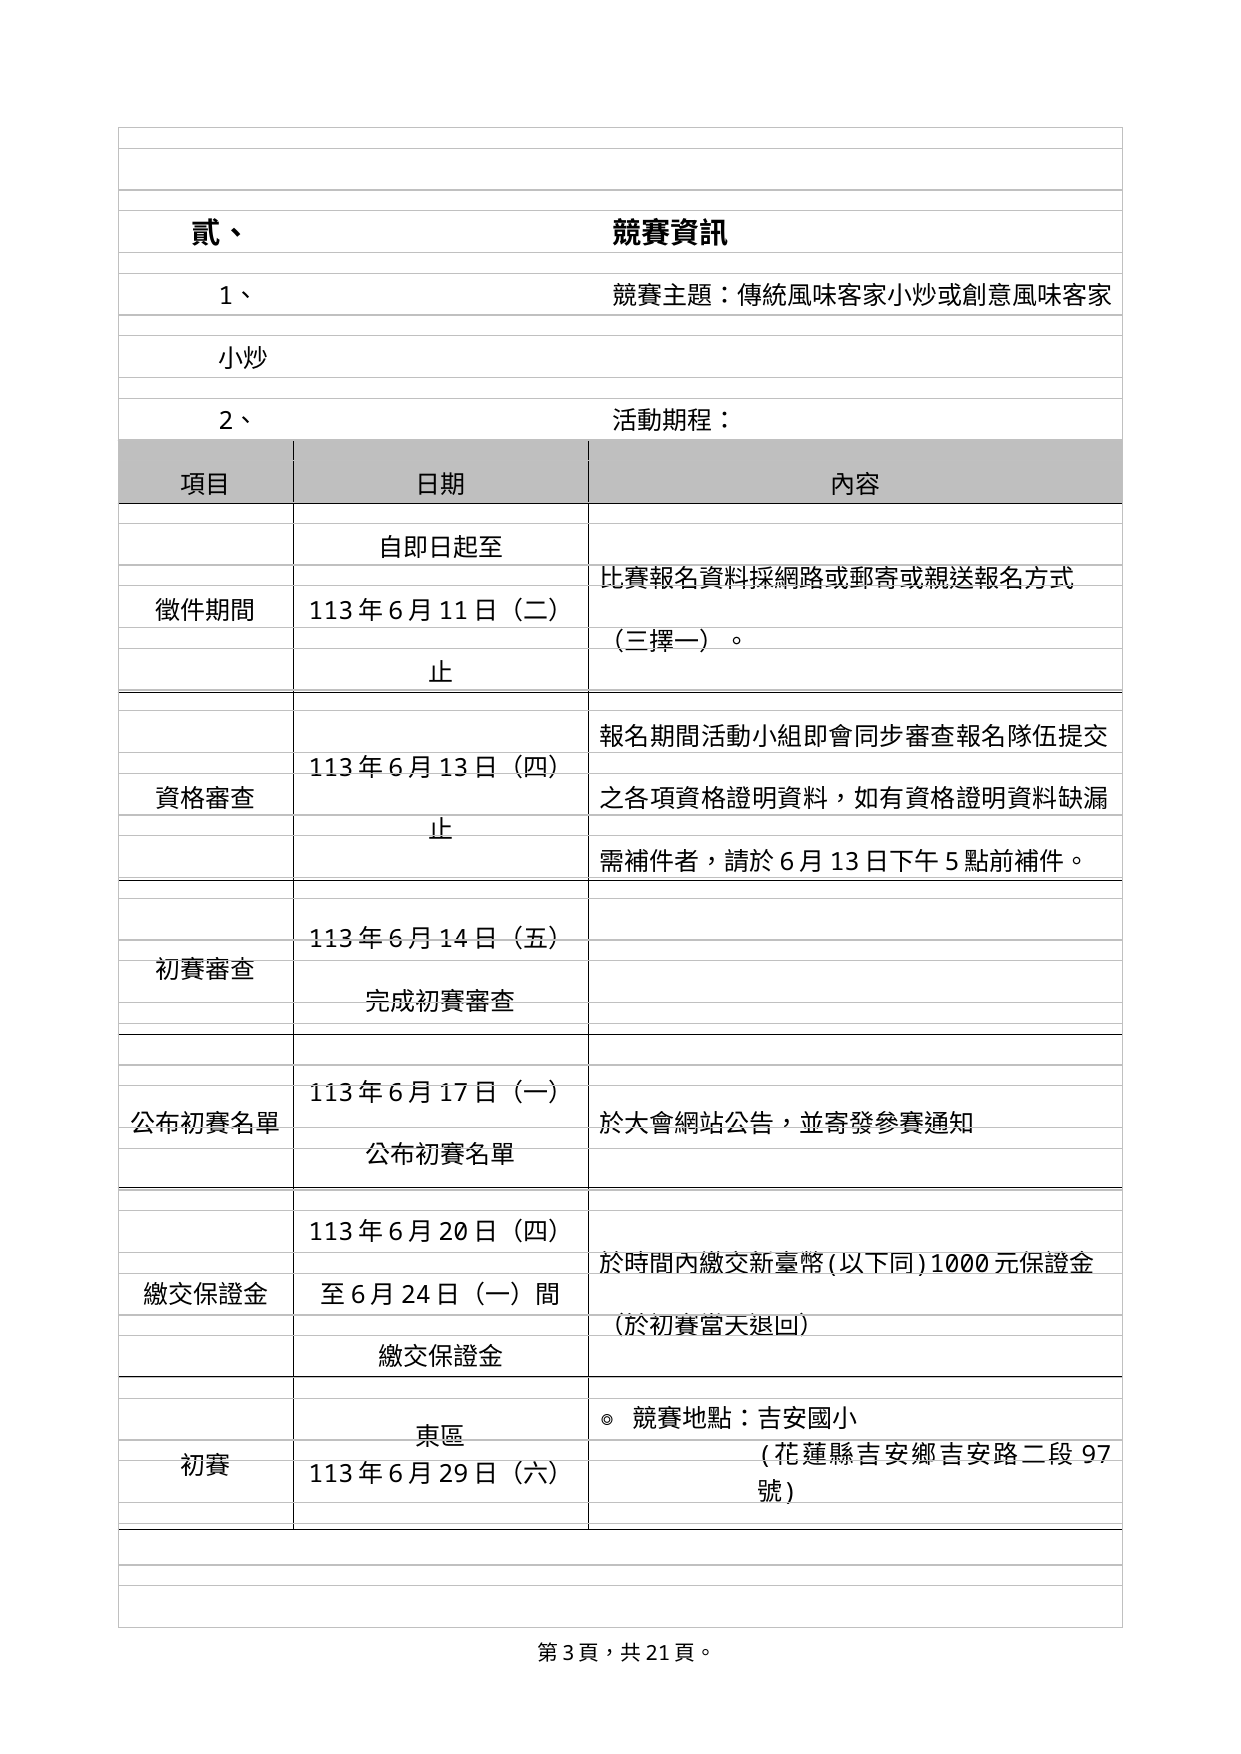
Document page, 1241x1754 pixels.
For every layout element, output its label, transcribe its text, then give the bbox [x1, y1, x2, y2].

table_header [294, 441, 588, 460]
table_cell [119, 649, 293, 689]
table_header 項目 [119, 461, 293, 502]
table_cell 於大會網站公告，並寄發參賽通知 [589, 1035, 1122, 1064]
table_cell [294, 566, 588, 585]
table_cell 於時間內繳交新臺幣(以下同)1000元保證金 （於初賽當天退回） [671, 1316, 735, 1335]
table_cell [119, 628, 293, 648]
table_cell 公布初賽名單 [119, 1149, 293, 1187]
table_cell 113年6月17日（一） 公布初賽名單 [294, 1086, 588, 1127]
table_cell 比賽報名資料採網路或郵寄或親送報名方式 （三擇一）。 [685, 566, 714, 585]
table_cell [119, 711, 293, 752]
table_header [589, 441, 1122, 460]
table_cell 之各項資格證明資料，如有資格證明資料缺漏 [589, 774, 1122, 814]
table_cell [589, 753, 1122, 773]
table_cell 東區 113年6月29日（六） [294, 1524, 588, 1529]
table_cell 東區 113年6月29日（六） [294, 1399, 588, 1439]
table_header 日期 [294, 461, 588, 502]
table_cell [119, 566, 293, 585]
table_cell 公布初賽名單 [119, 1128, 293, 1148]
table_cell 東區 113年6月29日（六） [294, 1378, 588, 1398]
table_cell 比賽報名資料採網路或郵寄或親送報名方式 （三擇一）。 [1065, 566, 1122, 585]
table_cell 於時間內繳交新臺幣(以下同)1000元保證金 （於初賽當天退回） [589, 1336, 1122, 1376]
table_cell 113年6月17日（一） 公布初賽名單 [294, 1128, 588, 1148]
table_cell [119, 1253, 293, 1273]
table_cell 於大會網站公告，並寄發參賽通知 [589, 1149, 1122, 1187]
table_cell [294, 1316, 588, 1335]
list [218, 378, 1122, 398]
table_cell 繳交保證金 [294, 1336, 588, 1376]
table_cell [119, 1316, 293, 1335]
table_cell [294, 628, 588, 648]
table_cell 於時間內繳交新臺幣(以下同)1000元保證金 （於初賽當天退回） [765, 1253, 858, 1273]
table_cell 初賽審查 [119, 961, 293, 1002]
table_cell [589, 1003, 1122, 1023]
table_cell [589, 961, 1122, 1002]
list 競賽資訊 [192, 211, 1122, 252]
table_cell 113年6月17日（一） 公布初賽名單 [294, 1035, 588, 1064]
table_cell 113年6月20日（四） [294, 1211, 588, 1252]
table_cell 113年6月14日（五） 完成初賽審查 [294, 1024, 588, 1034]
table_cell 113年6月17日（一） 公布初賽名單 [294, 1149, 588, 1187]
table_cell 113年6月14日（五） 完成初賽審查 [294, 881, 588, 898]
table_cell [119, 1336, 293, 1376]
table_cell 比賽報名資料採網路或郵寄或親送報名方式 （三擇一）。 [858, 566, 892, 585]
table_cell 於大會網站公告，並寄發參賽通知 [589, 1066, 1122, 1085]
table_cell 113年6月13日（四）止 [294, 693, 588, 710]
list 競賽主題：傳統風味客家小炒或創意風味客家小炒 [218, 336, 1122, 377]
table_cell 比賽報名資料採網路或郵寄或親送報名方式 （三擇一）。 [589, 649, 1122, 689]
table_cell 113年6月13日（四）止 [294, 711, 588, 752]
table_cell 113年6月13日（四）止 [294, 816, 588, 835]
table_cell [589, 1024, 1122, 1034]
table_cell 東區 113年6月29日（六） [294, 1441, 588, 1460]
list [192, 191, 1122, 210]
table_cell 於大會網站公告，並寄發參賽通知 [589, 1128, 1122, 1148]
table_cell 初賽 [119, 1441, 293, 1460]
table_cell [119, 753, 293, 773]
table_cell 東區 113年6月29日（六） [294, 1461, 588, 1502]
table_cell 於時間內繳交新臺幣(以下同)1000元保證金 （於初賽當天退回） [803, 1316, 1122, 1335]
table_cell [589, 899, 1122, 939]
table_cell 於時間內繳交新臺幣(以下同)1000元保證金 （於初賽當天退回） [719, 1253, 755, 1273]
table_cell [119, 836, 293, 877]
table_cell 於時間內繳交新臺幣(以下同)1000元保證金 （於初賽當天退回） [605, 1253, 643, 1273]
table_cell 比賽報名資料採網路或郵寄或親送報名方式 （三擇一）。 [589, 504, 1122, 523]
table_cell 113年6月14日（五） 完成初賽審查 [294, 899, 588, 939]
table_cell 113年6月17日（一） 公布初賽名單 [294, 1066, 588, 1085]
table_cell 初賽 [119, 1378, 293, 1398]
table_cell 比賽報名資料採網路或郵寄或親送報名方式 （三擇一）。 [589, 586, 1122, 627]
list 活動期程： [218, 399, 1122, 439]
table_cell 113年6月14日（五） 完成初賽審查 [294, 941, 588, 960]
table_cell [119, 1191, 293, 1210]
list 競賽主題：傳統風味客家小炒或創意風味客家小炒 [218, 316, 1122, 335]
table_cell 初賽 [119, 1399, 293, 1439]
table_cell 比賽報名資料採網路或郵寄或親送報名方式 （三擇一）。 [615, 566, 658, 585]
table_cell 於時間內繳交新臺幣(以下同)1000元保證金 （於初賽當天退回） [589, 1211, 1122, 1252]
table_cell 比賽報名資料採網路或郵寄或親送報名方式 （三擇一）。 [1034, 566, 1066, 585]
table_cell 113年6月13日（四）止 [294, 836, 588, 877]
table_cell 至6月24日（一）間 [294, 1274, 588, 1314]
table_cell 競賽地點：吉安國小 (花蓮縣吉安鄉吉安路二段97號) [589, 1399, 1122, 1439]
table_cell 競賽地點：吉安國小 (花蓮縣吉安鄉吉安路二段97號) [589, 1461, 1122, 1502]
table_cell 初賽 [119, 1503, 293, 1523]
table_cell [119, 504, 293, 523]
table_cell [294, 1191, 588, 1210]
table_cell 於時間內繳交新臺幣(以下同)1000元保證金 （於初賽當天退回） [1082, 1253, 1122, 1273]
table_cell [119, 941, 293, 960]
table_cell [119, 899, 293, 939]
table_cell [119, 881, 293, 898]
table_cell 比賽報名資料採網路或郵寄或親送報名方式 （三擇一）。 [755, 566, 814, 585]
table_cell 於時間內繳交新臺幣(以下同)1000元保證金 （於初賽當天退回） [589, 1274, 1122, 1314]
table_cell [119, 693, 293, 710]
table_cell [294, 1253, 588, 1273]
table_cell 比賽報名資料採網路或郵寄或親送報名方式 （三擇一）。 [589, 628, 1122, 648]
table_cell 於大會網站公告，並寄發參賽通知 [589, 1086, 1122, 1127]
list 競賽主題：傳統風味客家小炒或創意風味客家小炒 [218, 274, 1122, 314]
table_cell 於時間內繳交新臺幣(以下同)1000元保證金 （於初賽當天退回） [1036, 1253, 1080, 1273]
table_cell [589, 693, 1122, 710]
list 競賽主題：傳統風味客家小炒或創意風味客家小炒 [218, 253, 1122, 273]
table_cell 113年6月14日（五） 完成初賽審查 [294, 961, 588, 1002]
table_cell [589, 881, 1122, 898]
table_cell 初賽 [119, 1524, 293, 1529]
table_cell 資格審查 [119, 774, 293, 814]
table_cell [119, 524, 293, 564]
table_cell 競賽地點：吉安國小 (花蓮縣吉安鄉吉安路二段97號) [589, 1524, 1122, 1529]
table_cell [119, 816, 293, 835]
table_cell 需補件者，請於6月13日下午5點前補件。 [589, 836, 1122, 877]
table_cell [294, 504, 588, 523]
table_cell 繳交保證金 [119, 1274, 293, 1314]
table_cell [119, 1211, 293, 1252]
table_cell 公布初賽名單 [119, 1035, 293, 1064]
table_cell 競賽地點：吉安國小 (花蓮縣吉安鄉吉安路二段97號) [589, 1441, 1122, 1460]
table_cell [119, 1003, 293, 1023]
table_header [119, 441, 293, 460]
table_cell 比賽報名資料採網路或郵寄或親送報名方式 （三擇一）。 [589, 524, 1122, 564]
table_cell 公布初賽名單 [119, 1086, 293, 1127]
table_cell [589, 816, 1122, 835]
table_cell 於時間內繳交新臺幣(以下同)1000元保證金 （於初賽當天退回） [737, 1316, 776, 1335]
table_cell 於時間內繳交新臺幣(以下同)1000元保證金 （於初賽當天退回） [912, 1253, 1025, 1273]
table_cell [119, 1024, 293, 1034]
table_header 內容 [589, 461, 1122, 502]
table_cell 113年6月14日（五） 完成初賽審查 [294, 1003, 588, 1023]
table_cell 自即日起至 [294, 524, 588, 564]
table_cell 止 [294, 649, 588, 689]
table_cell 113年6月11日（二） [294, 586, 588, 627]
table_cell 公布初賽名單 [119, 1066, 293, 1085]
table_cell 東區 113年6月29日（六） [294, 1503, 588, 1523]
table_cell 比賽報名資料採網路或郵寄或親送報名方式 （三擇一）。 [887, 566, 915, 585]
table_cell 於時間內繳交新臺幣(以下同)1000元保證金 （於初賽當天退回） [589, 1191, 1122, 1210]
table_cell [589, 941, 1122, 960]
table_cell 113年6月13日（四）止 [294, 753, 588, 773]
table_cell 初賽 [119, 1461, 293, 1502]
table_cell 比賽報名資料採網路或郵寄或親送報名方式 （三擇一）。 [915, 566, 964, 585]
table_cell 報名期間活動小組即會同步審查報名隊伍提交 [589, 711, 1122, 752]
table_cell 競賽地點：吉安國小 (花蓮縣吉安鄉吉安路二段97號) [589, 1378, 1122, 1398]
table_cell 徵件期間 [119, 586, 293, 627]
table_cell 競賽地點：吉安國小 (花蓮縣吉安鄉吉安路二段97號) [589, 1503, 1122, 1523]
table_cell 113年6月13日（四）止 [294, 774, 588, 814]
